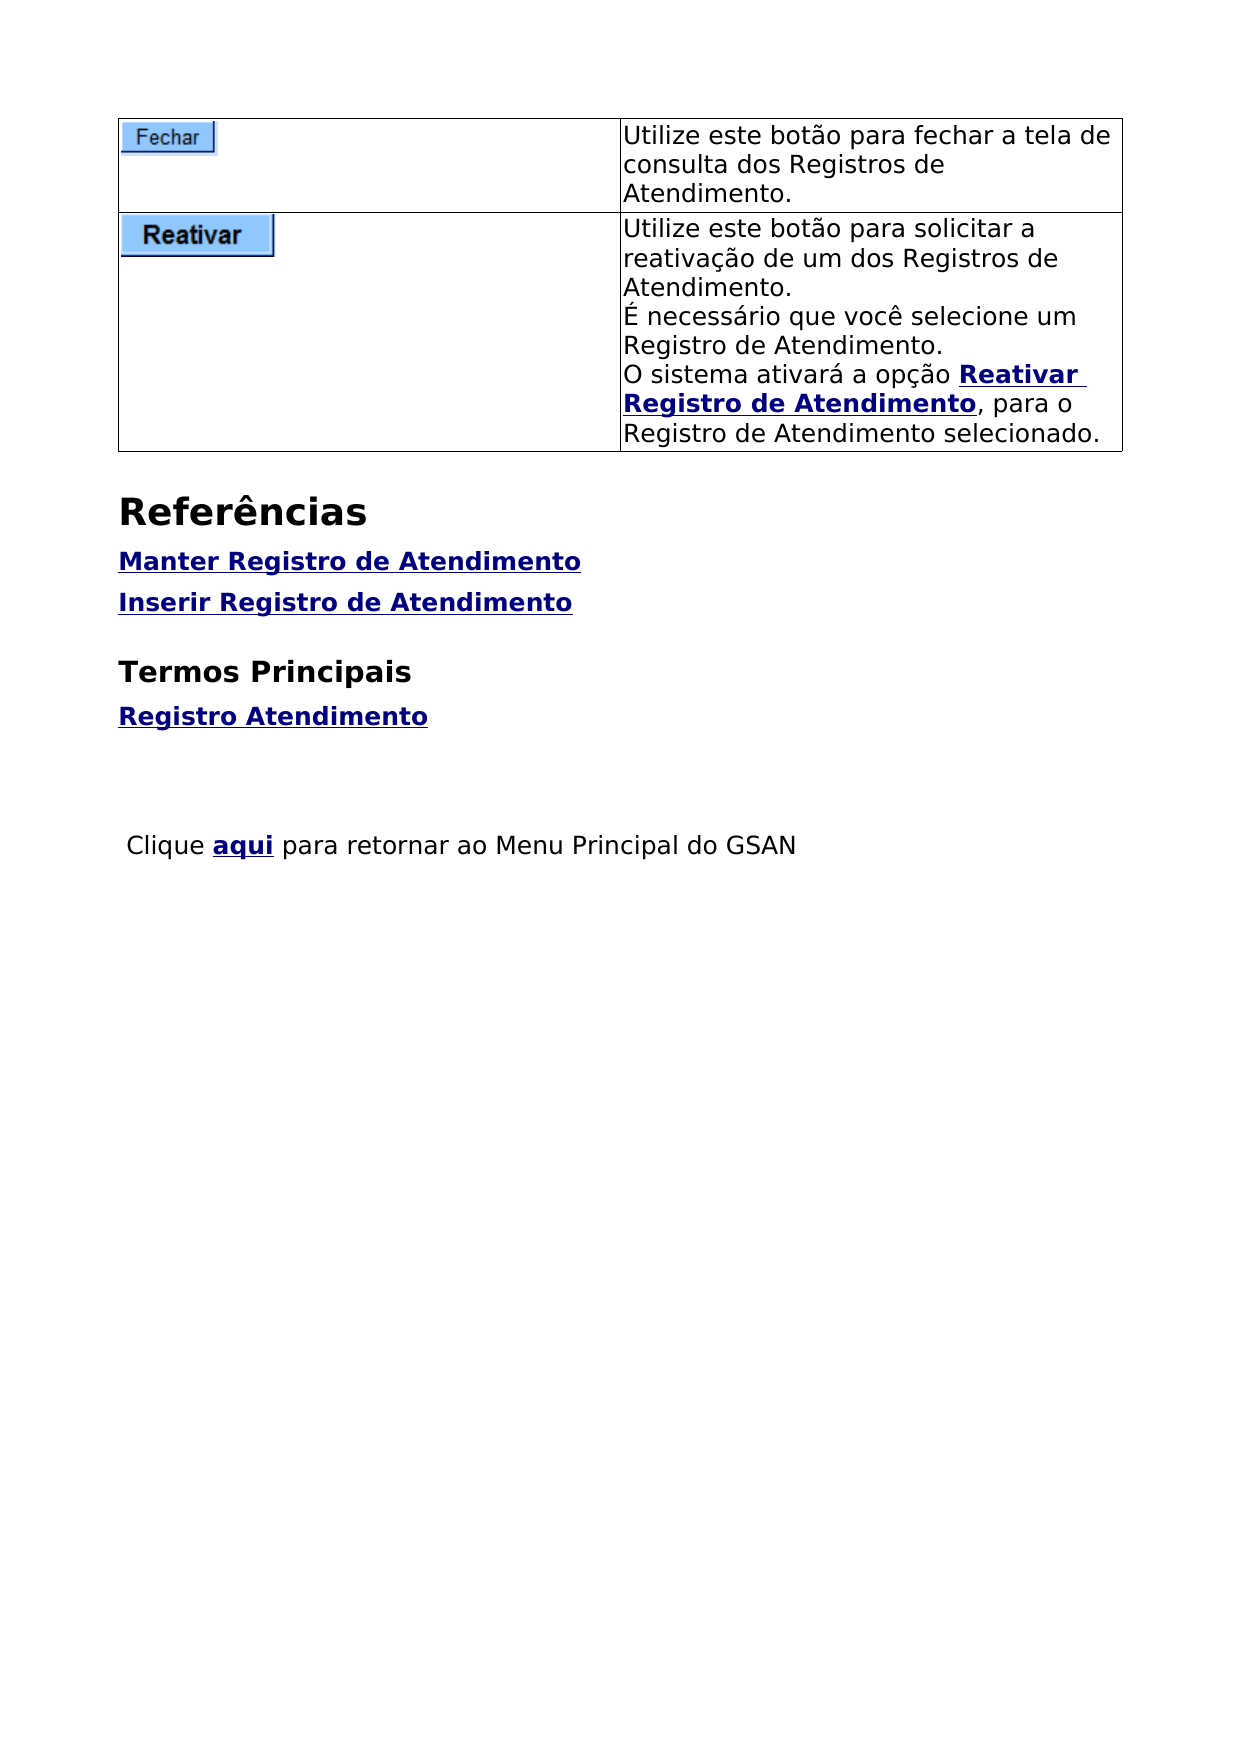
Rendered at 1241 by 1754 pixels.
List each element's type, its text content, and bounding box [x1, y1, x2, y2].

table_cell Utilize este botão para fechar a tela de consulta dos Registros de Atendimento. [621, 119, 1122, 212]
text Clique aqui para retornar ao Menu Principal do GSAN [118, 743, 1122, 860]
text Manter Registro de Atendimento [118, 547, 1122, 576]
table_cell [119, 213, 620, 451]
text Inserir Registro de Atendimento [118, 588, 1122, 618]
picture [121, 121, 218, 156]
table_cell [119, 119, 620, 212]
subtitle Termos Principais [118, 655, 1122, 689]
text Registro Atendimento [118, 702, 1122, 731]
subtitle Referências [118, 491, 1122, 534]
picture [121, 214, 276, 257]
table_cell Utilize este botão para solicitar a reativação de um dos Registros de Atendimento. É necessário que você selecione um Registro de Atendimento. O sistema ativará a opção Reativar Registro de Atendimento, para o Registro de Atendimento selecionado. [621, 213, 1122, 451]
